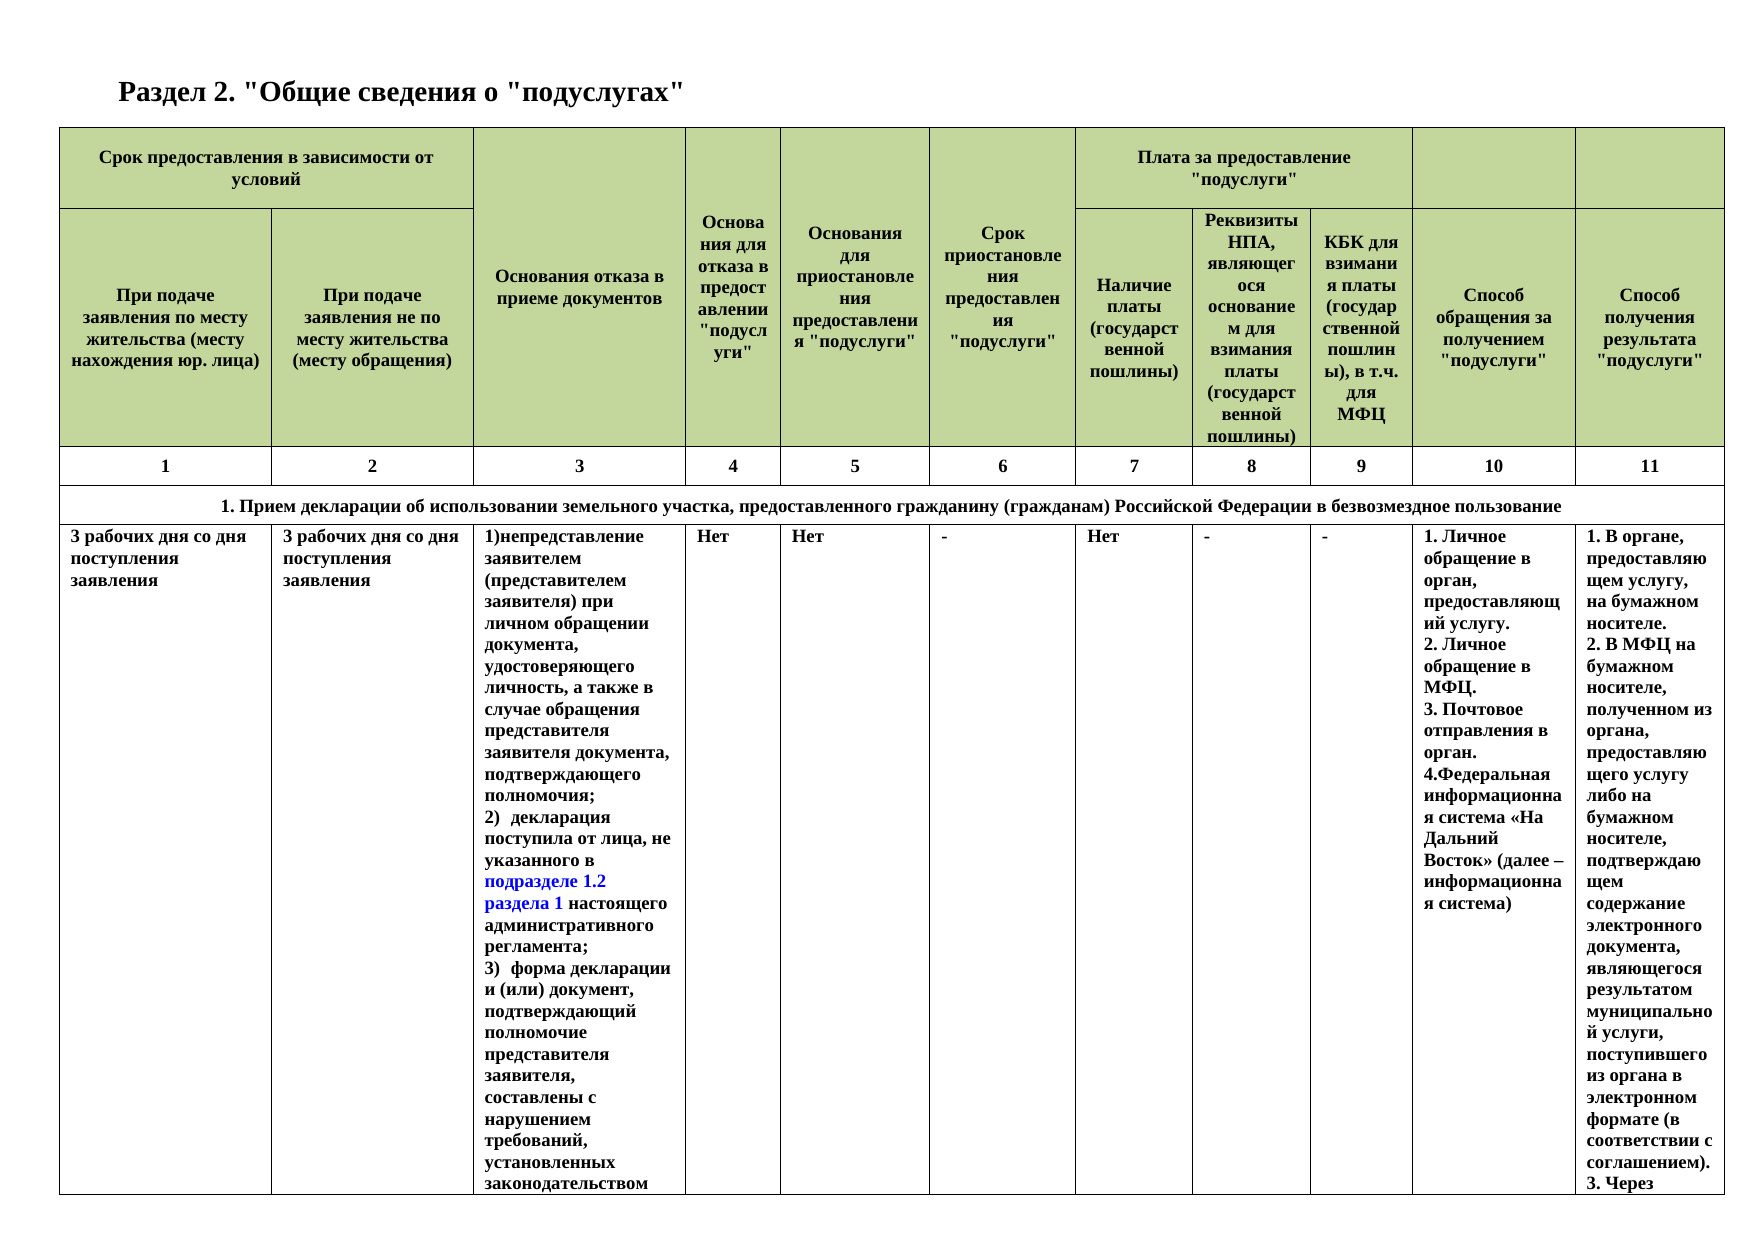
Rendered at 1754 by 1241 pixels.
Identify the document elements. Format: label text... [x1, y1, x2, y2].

table_cell Способ обращения за получением "подуслуги" [1413, 209, 1575, 446]
table_cell 7 [1076, 447, 1192, 485]
table_cell 2 [272, 447, 473, 485]
table_cell Нет [1076, 525, 1192, 1194]
table_cell 6 [930, 447, 1075, 485]
table_cell 10 [1413, 447, 1575, 485]
table_cell 8 [1193, 447, 1310, 485]
table_cell При подаче заявления не по месту жительства (месту обращения) [272, 209, 473, 446]
table_header [1576, 128, 1724, 208]
table_cell Способ получения результата "подуслуги" [1576, 209, 1724, 446]
table_cell - [1311, 525, 1412, 1194]
table_header Срок предоставления в зависимости от условий [60, 128, 473, 208]
table_cell 1. Прием декларации об использовании земельного участка, предоставленного гражданину (гражданам) Российской Федерации в безвозмездное пользование [60, 486, 1724, 524]
table_header Основания для отказа в предоставлении "подуслуги" [686, 128, 780, 446]
table_cell 3 рабочих дня со дня поступления заявления [272, 525, 473, 1194]
table_cell 1)непредставление заявителем (представителем заявителя) при личном обращении документа, удостоверяющего личность, а также в случае обращения представителя заявителя документа, подтверждающего полномочия; 2) декларация поступила от лица, не указанного в подразделе 1.2 раздела 1 настоящего административного регламента; 3) форма декларации и (или) документ, подтверждающий полномочие представителя заявителя, составлены с нарушением требований, установленных законодательством [474, 525, 685, 1194]
table_cell 1 [60, 447, 271, 485]
table_header Основания для приостановления предоставления "подуслуги" [781, 128, 929, 446]
table_cell КБК для взимания платы (государственной пошлины), в т.ч. для МФЦ [1311, 209, 1412, 446]
table_cell При подаче заявления по месту жительства (месту нахождения юр. лица) [60, 209, 271, 446]
table_cell 4 [686, 447, 780, 485]
table_header Основания отказа в приеме документов [474, 128, 685, 446]
table_cell 3 рабочих дня со дня поступления заявления [60, 525, 271, 1194]
table_cell 3 [474, 447, 685, 485]
table_header Срок приостановления предоставления "подуслуги" [930, 128, 1075, 446]
table_cell 5 [781, 447, 929, 485]
table_cell 1. В органе, предоставляющем услугу, на бумажном носителе. 2. В МФЦ на бумажном носителе, полученном из органа, предоставляющего услугу либо на бумажном носителе, подтверждающем содержание электронного документа, являющегося результатом муниципальной услуги, поступившего из органа в электронном формате (в соответствии с соглашением). 3. Через [1576, 525, 1724, 1194]
table_cell - [930, 525, 1075, 1194]
table_cell Реквизиты НПА, являющегося основанием для взимания платы (государственной пошлины) [1193, 209, 1310, 446]
text Раздел 2. "Общие сведения о "подуслугах" [118, 74, 1683, 107]
table_cell 1. Личное обращение в орган, предоставляющий услугу. 2. Личное обращение в МФЦ. 3. Почтовое отправления в орган. 4.Федеральная информационная система «На Дальний Восток» (далее – информационная система) [1413, 525, 1575, 1194]
table_cell 9 [1311, 447, 1412, 485]
table_cell Нет [686, 525, 780, 1194]
table_cell - [1193, 525, 1310, 1194]
table_cell Нет [781, 525, 929, 1194]
table_cell 11 [1576, 447, 1724, 485]
table_header Плата за предоставление "подуслуги" [1076, 128, 1412, 208]
table_cell Наличие платы (государственной пошлины) [1076, 209, 1192, 446]
table_header [1413, 128, 1575, 208]
